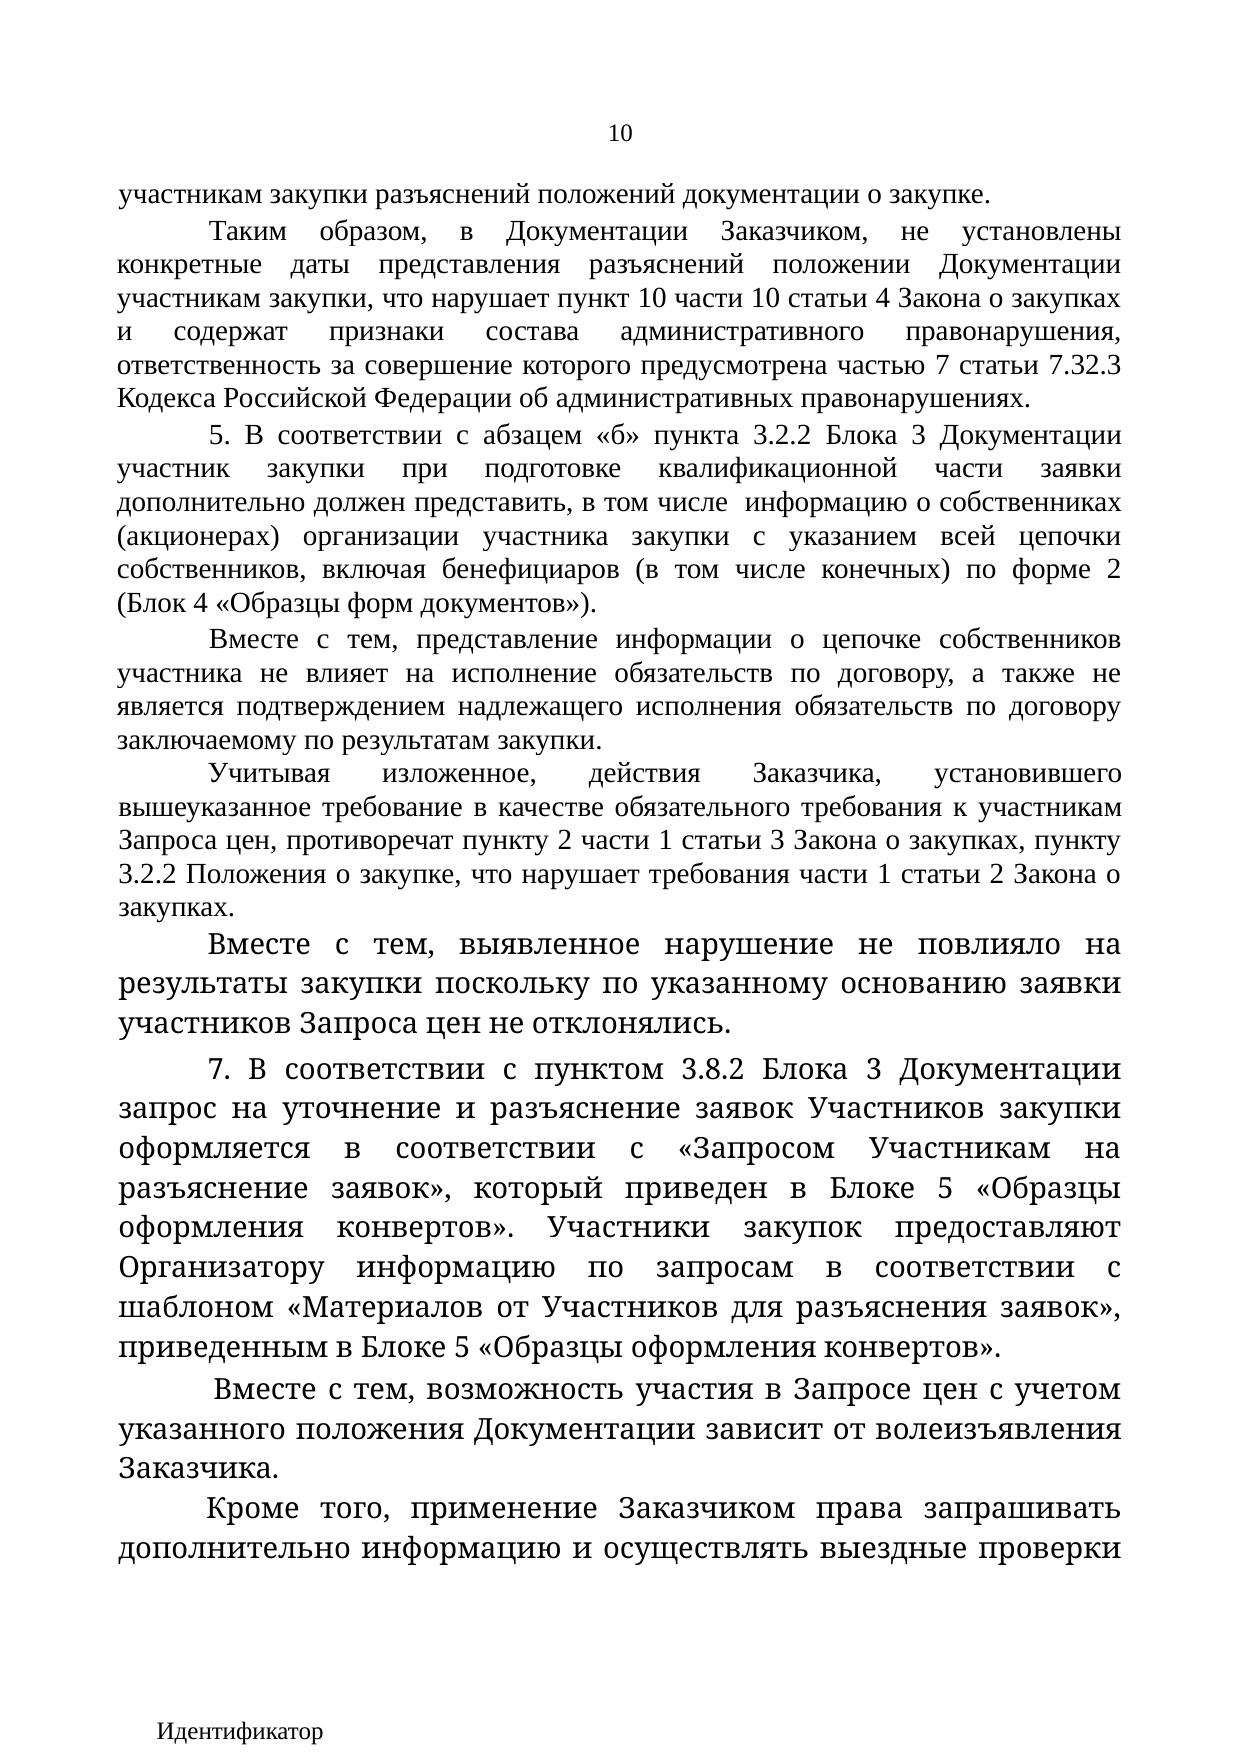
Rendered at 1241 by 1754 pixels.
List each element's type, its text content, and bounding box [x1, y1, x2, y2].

text Вместе с тем, возможность участия в Запросе цен с учетом указанного положения Документации зависит от волеизъявления Заказчика. [118, 1368, 1122, 1487]
text участникам закупки разъяснений положений документации о закупке. [118, 176, 1122, 210]
text Учитывая изложенное, действия Заказчика, установившего вышеуказанное требование в качестве обязательного требования к участникам Запроса цен, противоречат пункту 2 части 1 статьи 3 Закона о закупках, пункту 3.2.2 Положения о закупке, что нарушает требования части 1 статьи 2 Закона о закупках. [118, 755, 1122, 923]
text Таким образом, в Документации Заказчиком, не установлены конкретные даты представления разъяснений положении Документации участникам закупки, что нарушает пункт 10 части 10 статьи 4 Закона о закупках и содержат признаки состава административного правонарушения, ответственность за совершение которого предусмотрена частью 7 статьи 7.32.3 Кодекса Российской Федерации об административных правонарушениях. [117, 213, 1122, 414]
text 5. В соответствии с абзацем «б» пункта 3.2.2 Блока 3 Документации участник закупки при подготовке квалификационной части заявки дополнительно должен представить, в том числе информацию о собственниках (акционерах) организации участника закупки с указанием всей цепочки собственников, включая бенефициаров (в том числе конечных) по форме 2 (Блок 4 «Образцы форм документов»). [117, 417, 1122, 618]
text 7. В соответствии с пунктом 3.8.2 Блока 3 Документации запрос на уточнение и разъяснение заявок Участников закупки оформляется в соответствии с «Запросом Участникам на разъяснение заявок», который приведен в Блоке 5 «Образцы оформления конвертов». Участники закупок предоставляют Организатору информацию по запросам в соответствии с шаблоном «Материалов от Участников для разъяснения заявок», приведенным в Блоке 5 «Образцы оформления конвертов». [118, 1048, 1122, 1366]
text Вместе с тем, представление информации о цепочке собственников участника не влияет на исполнение обязательств по договору, а также не является подтверждением надлежащего исполнения обязательств по договору заключаемому по результатам закупки. [117, 621, 1122, 755]
text Кроме того, применение Заказчиком права запрашивать дополнительно информацию и осуществлять выездные проверки [118, 1487, 1122, 1567]
text Вместе с тем, выявленное нарушение не повлияло на результаты закупки поскольку по указанному основанию заявки участников Запроса цен не отклонялись. [118, 923, 1122, 1042]
